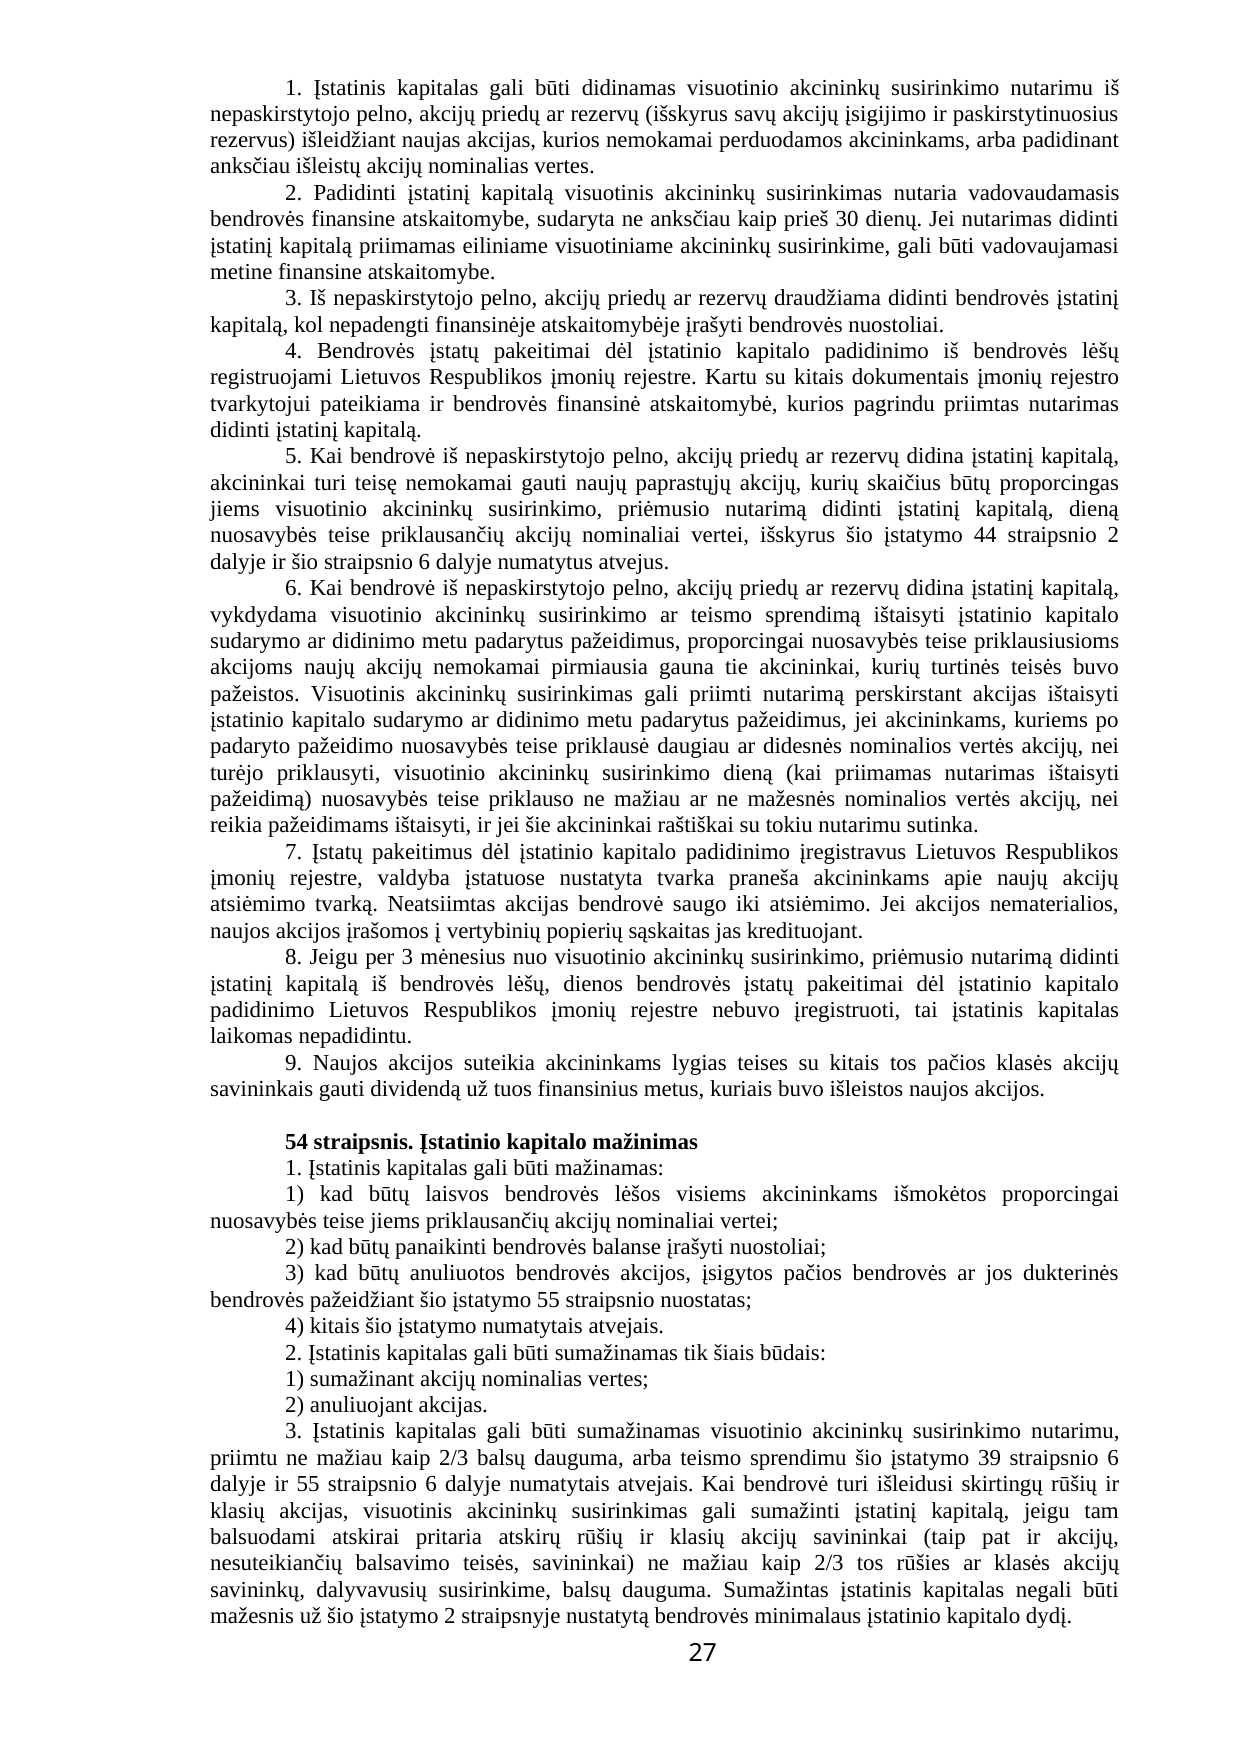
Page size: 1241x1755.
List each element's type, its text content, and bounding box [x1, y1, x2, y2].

text 3. Įstatinis kapitalas gali būti sumažinamas visuotinio akcininkų susirinkimo nutarimu, priimtu ne mažiau kaip 2/3 balsų dauguma, arba teismo sprendimu šio įstatymo 39 straipsnio 6 dalyje ir 55 straipsnio 6 dalyje numatytais atvejais. Kai bendrovė turi išleidusi skirtingų rūšių ir klasių akcijas, visuotinis akcininkų susirinkimas gali sumažinti įstatinį kapitalą, jeigu tam balsuodami atskirai pritaria atskirų rūšių ir klasių akcijų savininkai (taip pat ir akcijų, nesuteikiančių balsavimo teisės, savininkai) ne mažiau kaip 2/3 tos rūšies ar klasės akcijų savininkų, dalyvavusių susirinkime, balsų dauguma. Sumažintas įstatinis kapitalas negali būti mažesnis už šio įstatymo 2 straipsnyje nustatytą bendrovės minimalaus įstatinio kapitalo dydį. [210, 1418, 1120, 1628]
text 8. Jeigu per 3 mėnesius nuo visuotinio akcininkų susirinkimo, priėmusio nutarimą didinti įstatinį kapitalą iš bendrovės lėšų, dienos bendrovės įstatų pakeitimai dėl įstatinio kapitalo padidinimo Lietuvos Respublikos įmonių rejestre nebuvo įregistruoti, tai įstatinis kapitalas laikomas nepadidintu. [210, 943, 1120, 1049]
text 9. Naujos akcijos suteikia akcininkams lygias teises su kitais tos pačios klasės akcijų savininkais gauti dividendą už tuos finansinius metus, kuriais buvo išleistos naujos akcijos. [210, 1049, 1120, 1101]
text 54 straipsnis. Įstatinio kapitalo mažinimas [210, 1128, 1120, 1154]
text 6. Kai bendrovė iš nepaskirstytojo pelno, akcijų priedų ar rezervų didina įstatinį kapitalą, vykdydama visuotinio akcininkų susirinkimo ar teismo sprendimą ištaisyti įstatinio kapitalo sudarymo ar didinimo metu padarytus pažeidimus, proporcingai nuosavybės teise priklausiusioms akcijoms naujų akcijų nemokamai pirmiausia gauna tie akcininkai, kurių turtinės teisės buvo pažeistos. Visuotinis akcininkų susirinkimas gali priimti nutarimą perskirstant akcijas ištaisyti įstatinio kapitalo sudarymo ar didinimo metu padarytus pažeidimus, jei akcininkams, kuriems po padaryto pažeidimo nuosavybės teise priklausė daugiau ar didesnės nominalios vertės akcijų, nei turėjo priklausyti, visuotinio akcininkų susirinkimo dieną (kai priimamas nutarimas ištaisyti pažeidimą) nuosavybės teise priklauso ne mažiau ar ne mažesnės nominalios vertės akcijų, nei reikia pažeidimams ištaisyti, ir jei šie akcininkai raštiškai su tokiu nutarimu sutinka. [210, 574, 1120, 838]
text 5. Kai bendrovė iš nepaskirstytojo pelno, akcijų priedų ar rezervų didina įstatinį kapitalą, akcininkai turi teisę nemokamai gauti naujų paprastųjų akcijų, kurių skaičius būtų proporcingas jiems visuotinio akcininkų susirinkimo, priėmusio nutarimą didinti įstatinį kapitalą, dieną nuosavybės teise priklausančių akcijų nominaliai vertei, išskyrus šio įstatymo 44 straipsnio 2 dalyje ir šio straipsnio 6 dalyje numatytus atvejus. [210, 442, 1120, 574]
text 3) kad būtų anuliuotos bendrovės akcijos, įsigytos pačios bendrovės ar jos dukterinės bendrovės pažeidžiant šio įstatymo 55 straipsnio nuostatas; [210, 1259, 1120, 1312]
text 2) anuliuojant akcijas. [210, 1391, 1120, 1418]
text 4. Bendrovės įstatų pakeitimai dėl įstatinio kapitalo padidinimo iš bendrovės lėšų registruojami Lietuvos Respublikos įmonių rejestre. Kartu su kitais dokumentais įmonių rejestro tvarkytojui pateikiama ir bendrovės finansinė atskaitomybė, kurios pagrindu priimtas nutarimas didinti įstatinį kapitalą. [210, 337, 1120, 442]
text 3. Iš nepaskirstytojo pelno, akcijų priedų ar rezervų draudžiama didinti bendrovės įstatinį kapitalą, kol nepadengti finansinėje atskaitomybėje įrašyti bendrovės nuostoliai. [210, 284, 1120, 337]
text 2. Įstatinis kapitalas gali būti sumažinamas tik šiais būdais: [210, 1338, 1120, 1365]
text 4) kitais šio įstatymo numatytais atvejais. [210, 1312, 1120, 1338]
text 1. Įstatinis kapitalas gali būti didinamas visuotinio akcininkų susirinkimo nutarimu iš nepaskirstytojo pelno, akcijų priedų ar rezervų (išskyrus savų akcijų įsigijimo ir paskirstytinuosius rezervus) išleidžiant naujas akcijas, kurios nemokamai perduodamos akcininkams, arba padidinant anksčiau išleistų akcijų nominalias vertes. [210, 73, 1120, 179]
text 1) kad būtų laisvos bendrovės lėšos visiems akcininkams išmokėtos proporcingai nuosavybės teise jiems priklausančių akcijų nominaliai vertei; [210, 1180, 1120, 1233]
text 2. Padidinti įstatinį kapitalą visuotinis akcininkų susirinkimas nutaria vadovaudamasis bendrovės finansine atskaitomybe, sudaryta ne anksčiau kaip prieš 30 dienų. Jei nutarimas didinti įstatinį kapitalą priimamas eiliniame visuotiniame akcininkų susirinkime, gali būti vadovaujamasi metine finansine atskaitomybe. [210, 179, 1120, 284]
text 7. Įstatų pakeitimus dėl įstatinio kapitalo padidinimo įregistravus Lietuvos Respublikos įmonių rejestre, valdyba įstatuose nustatyta tvarka praneša akcininkams apie naujų akcijų atsiėmimo tvarką. Neatsiimtas akcijas bendrovė saugo iki atsiėmimo. Jei akcijos nematerialios, naujos akcijos įrašomos į vertybinių popierių sąskaitas jas kredituojant. [210, 838, 1120, 943]
text 2) kad būtų panaikinti bendrovės balanse įrašyti nuostoliai; [210, 1233, 1120, 1259]
text 1. Įstatinis kapitalas gali būti mažinamas: [210, 1154, 1120, 1180]
text 1) sumažinant akcijų nominalias vertes; [210, 1365, 1120, 1391]
